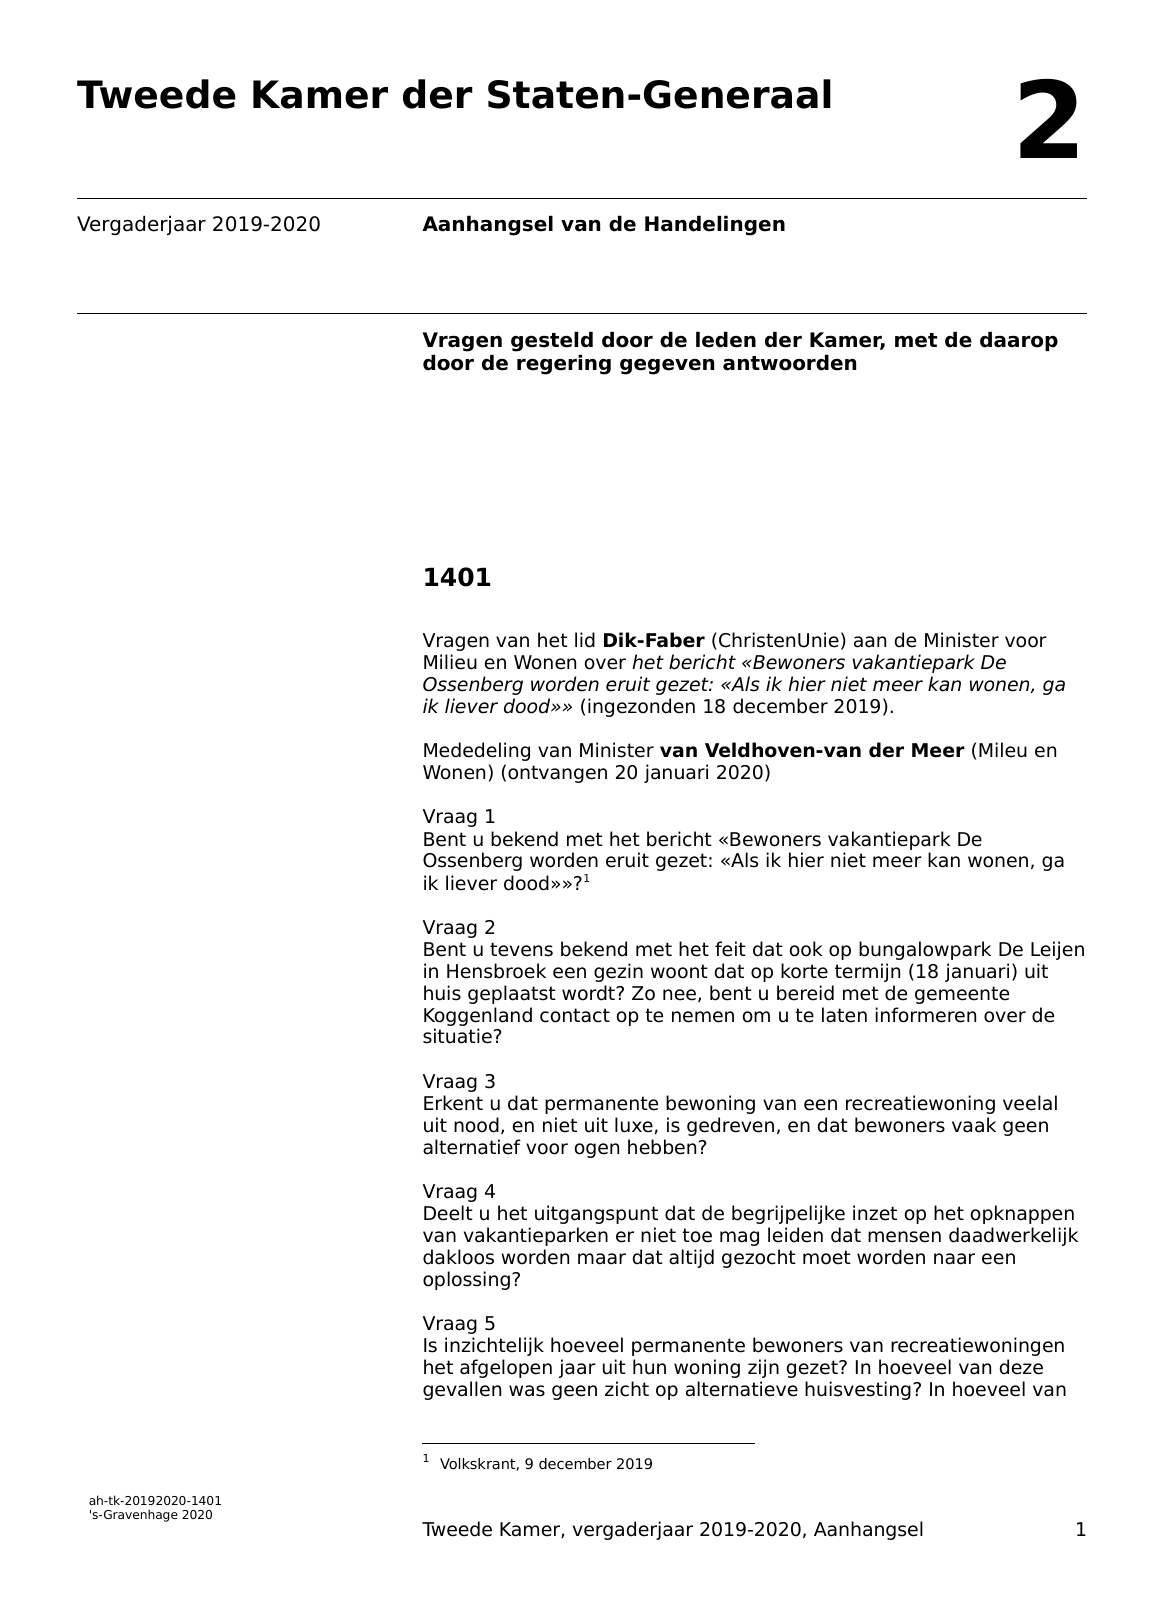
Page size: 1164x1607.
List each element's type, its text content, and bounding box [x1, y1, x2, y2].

table_header 2 [886, 59, 1087, 198]
text Mededeling van Minister van Veldhoven-van der Meer (Mileu en Wonen) (ontvangen 20 januari 2020) [422, 740, 1087, 784]
text ah-tk-20192020-1401 [88, 1494, 323, 1508]
text Erkent u dat permanente bewoning van een recreatiewoning veelal uit nood, en niet uit luxe, is gedreven, en dat bewoners vaak geen alternatief voor ogen hebben? [422, 1093, 1087, 1158]
text Vraag 2 [422, 917, 1087, 938]
text 's-Gravenhage 2020 [88, 1508, 323, 1522]
text Vraag 5 [422, 1313, 1087, 1335]
table_header Tweede Kamer der Staten-Generaal [77, 59, 886, 198]
text Bent u bekend met het bericht «Bewoners vakantiepark De Ossenberg worden eruit gezet: «Als ik hier niet meer kan wonen, ga ik liever dood»»? [422, 828, 1087, 894]
text Vraag 4 [422, 1181, 1087, 1203]
table_cell Aanhangsel van de Handelingen [422, 199, 1087, 313]
text 1401 [422, 563, 1087, 592]
text Vragen van het lid Dik-Faber (ChristenUnie) aan de Minister voor Milieu en Wonen over het bericht «Bewoners vakantiepark De Ossenberg worden eruit gezet: «Als ik hier niet meer kan wonen, ga ik liever dood»» (ingezonden 18 december 2019). [422, 630, 1087, 718]
text Vraag 3 [422, 1071, 1087, 1093]
text Bent u tevens bekend met het feit dat ook op bungalowpark De Leijen in Hensbroek een gezin woont dat op korte termijn (18 januari) uit huis geplaatst wordt? Zo nee, bent u bereid met de gemeente Koggenland contact op te nemen om u te laten informeren over de situatie? [422, 938, 1087, 1048]
text Volkskrant, 9 december 2019 [422, 1452, 1087, 1474]
text Is inzichtelijk hoeveel permanente bewoners van recreatiewoningen het afgelopen jaar uit hun woning zijn gezet? In hoeveel van deze gevallen was geen zicht op alternatieve huisvesting? In hoeveel van [422, 1335, 1087, 1401]
table_cell [77, 314, 422, 375]
text Vraag 1 [422, 806, 1087, 828]
table_cell Vergaderjaar 2019-2020 [77, 199, 422, 313]
text Deelt u het uitgangspunt dat de begrijpelijke inzet op het opknappen van vakantieparken er niet toe mag leiden dat mensen daadwerkelijk dakloos worden maar dat altijd gezocht moet worden naar een oplossing? [422, 1203, 1087, 1291]
table_cell Vragen gesteld door de leden der Kamer, met de daarop door de regering gegeven antwoorden [422, 314, 1087, 375]
